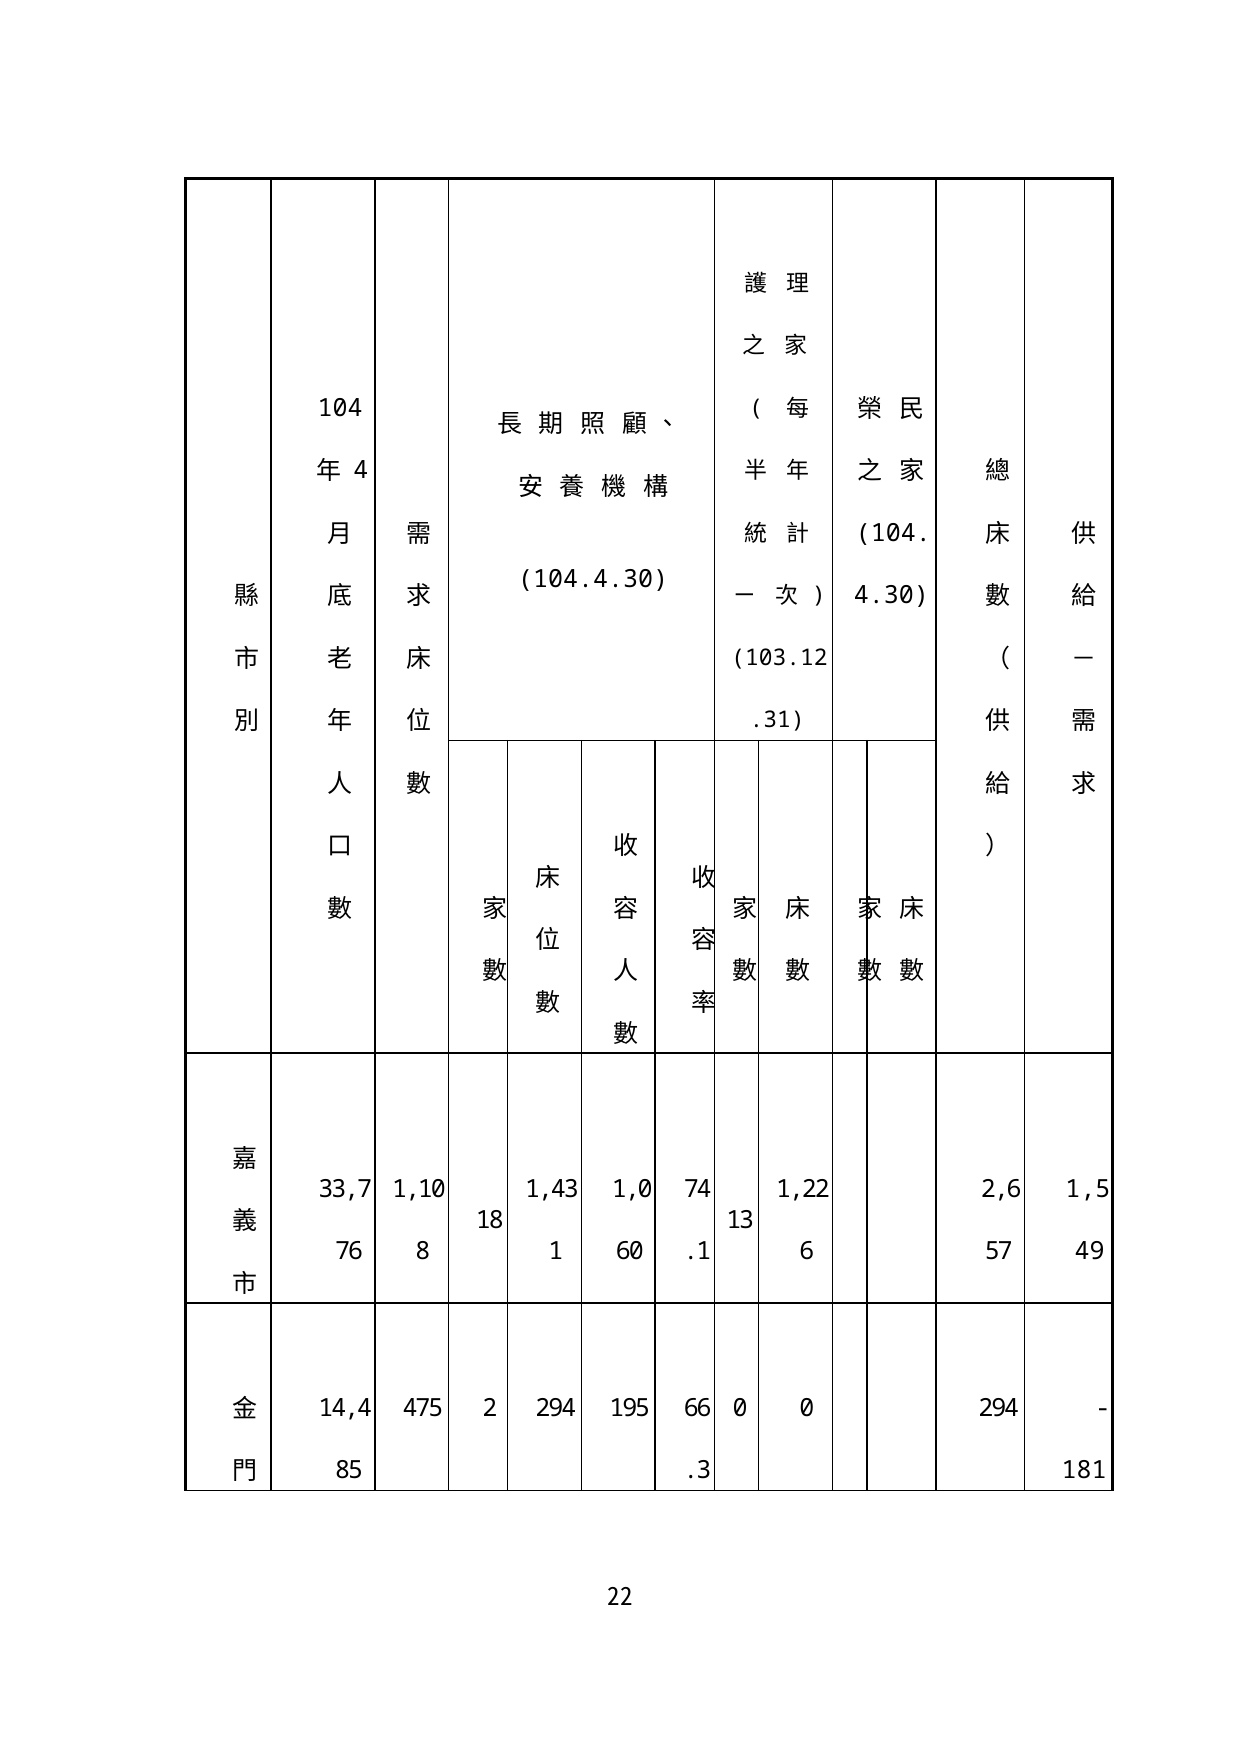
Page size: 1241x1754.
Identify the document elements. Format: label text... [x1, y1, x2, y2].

table_cell 家數 [833, 741, 866, 1052]
table_cell [868, 1054, 935, 1302]
table_cell 18 [449, 1054, 507, 1302]
table_cell 床位數 [508, 741, 581, 1052]
table_header 護理之家(每半年統計ㄧ次) (103.12.31) [715, 180, 832, 740]
table_header 榮民之家(104.4.30) [833, 180, 935, 740]
table_cell [833, 1054, 866, 1302]
table_header 104年4月底老年人口數 [272, 180, 374, 1052]
table_cell 床數 [868, 741, 935, 1052]
table_header 需求床位數 [376, 180, 448, 1052]
table_cell 14,485 [272, 1304, 374, 1490]
table_cell [868, 1304, 935, 1490]
table_cell 金門 [187, 1304, 270, 1490]
table_cell 床數 [759, 741, 832, 1052]
table_cell 2,657 [937, 1054, 1024, 1302]
table_cell [833, 1304, 866, 1490]
table_cell 收容率 [656, 741, 714, 1052]
table_cell 1,226 [759, 1054, 832, 1302]
table_header 長期照顧、安養機構 (104.4.30) [449, 180, 714, 740]
table_cell 1,108 [376, 1054, 448, 1302]
table_header 縣市別 [187, 180, 270, 1052]
table_cell 1,060 [582, 1054, 654, 1302]
table_header 總床數 （供給） [937, 180, 1024, 1052]
table_cell 2 [449, 1304, 507, 1490]
table_cell 13 [715, 1054, 758, 1302]
table_cell 0 [715, 1304, 758, 1490]
table_cell 家數 [449, 741, 507, 1052]
table_cell 195 [582, 1304, 654, 1490]
table_cell 294 [937, 1304, 1024, 1490]
table_cell 33,776 [272, 1054, 374, 1302]
table_cell 1,431 [508, 1054, 581, 1302]
table_cell -181 [1025, 1304, 1111, 1490]
table_cell 74.1 [656, 1054, 714, 1302]
table_cell 66.3 [656, 1304, 714, 1490]
table_cell 嘉義市 [187, 1054, 270, 1302]
table_cell 0 [759, 1304, 832, 1490]
table_cell 1,549 [1025, 1054, 1111, 1302]
table_cell 475 [376, 1304, 448, 1490]
table_cell 收容人數 [582, 741, 654, 1052]
table_cell 294 [508, 1304, 581, 1490]
table_cell 家數 [715, 741, 758, 1052]
table_header 供給－需求 [1025, 180, 1111, 1052]
